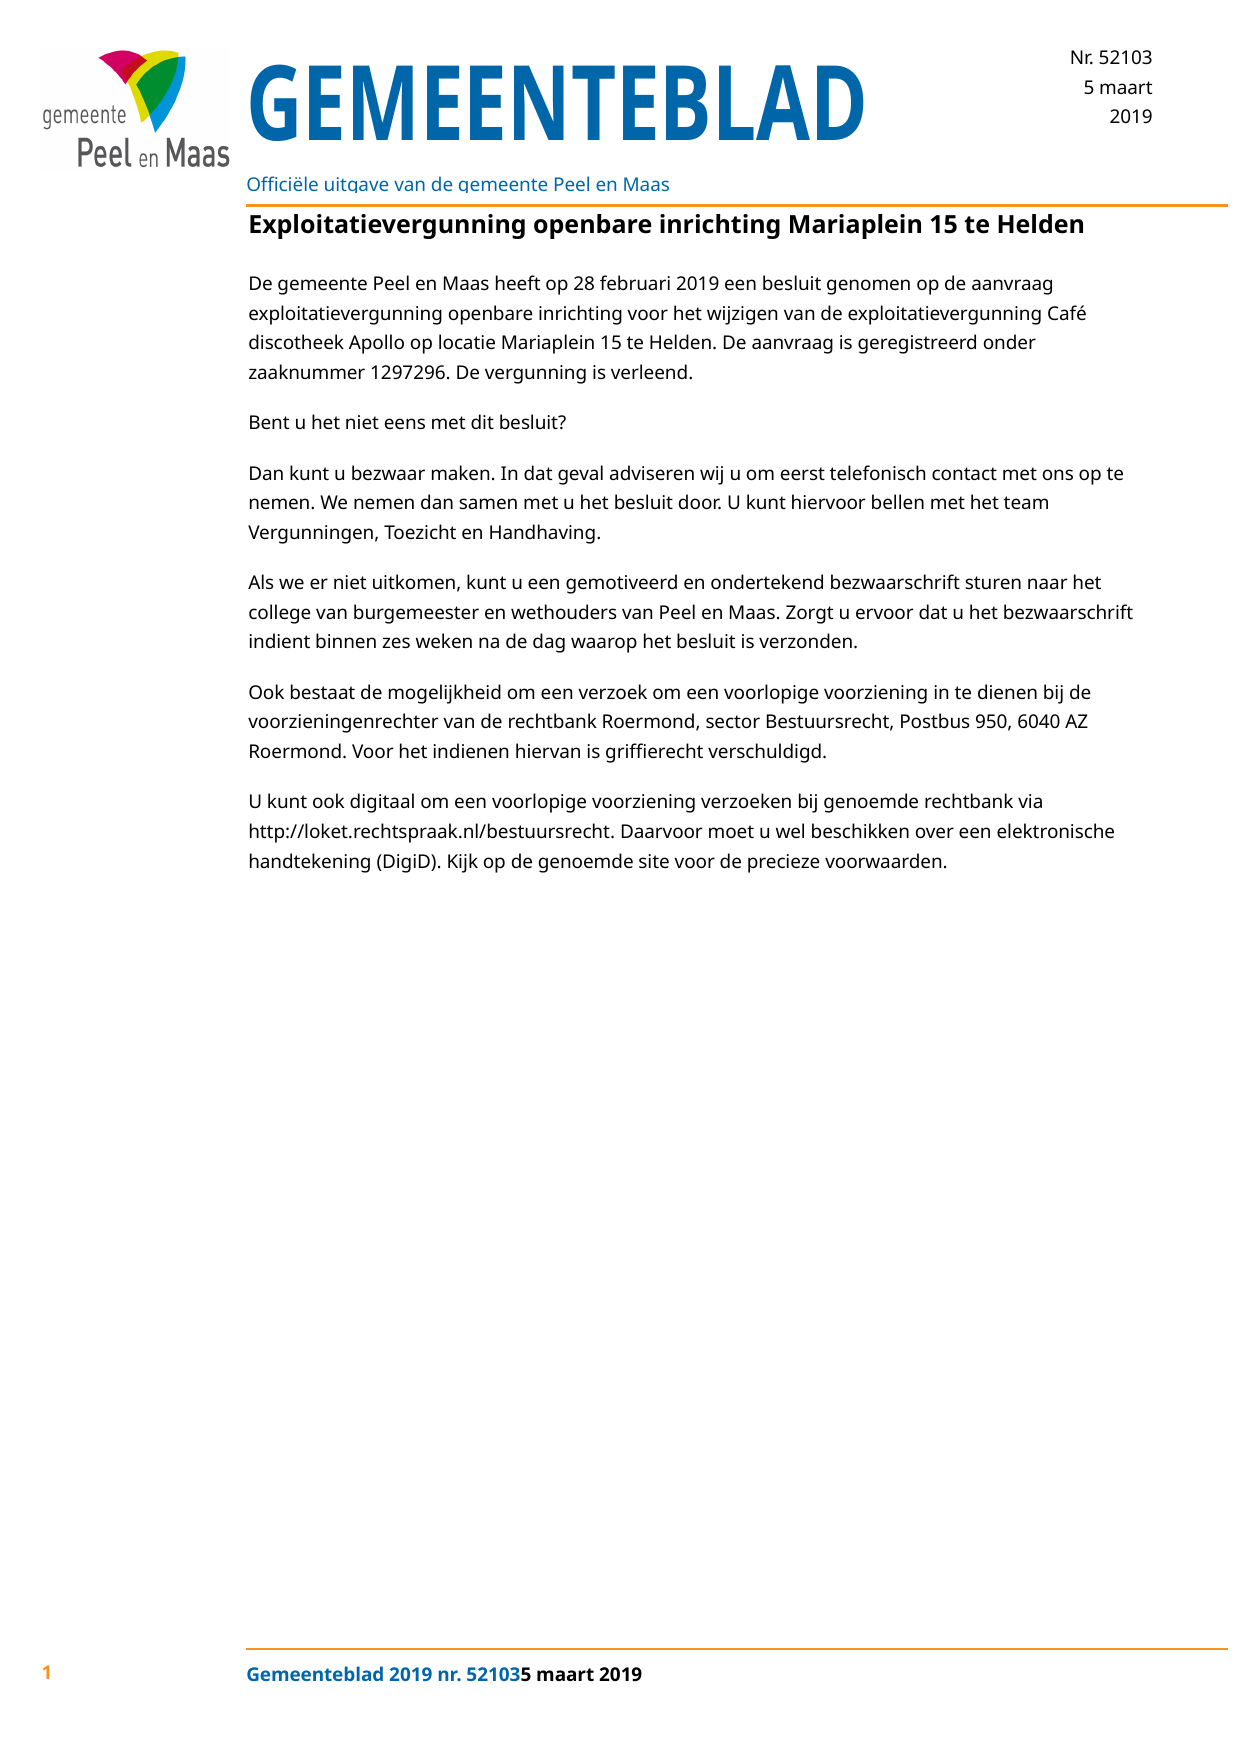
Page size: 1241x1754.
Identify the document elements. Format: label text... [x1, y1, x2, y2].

text De gemeente Peel en Maas heeft op 28 februari 2019 een besluit genomen op de aanvraag exploitatievergunning openbare inrichting voor het wijzigen van de exploitatievergunning Café discotheek Apollo op locatie Mariaplein 15 te Helden. De aanvraag is geregistreerd onder zaaknummer 1297296. De vergunning is verleend. [248, 270, 1152, 385]
text Bent u het niet eens met dit besluit? [248, 409, 1152, 435]
text Als we er niet uitkomen, kunt u een gemotiveerd en ondertekend bezwaarschrift sturen naar het college van burgemeester en wethouders van Peel en Maas. Zorgt u ervoor dat u het bezwaarschrift indient binnen zes weken na de dag waarop het besluit is verzonden. [248, 569, 1152, 654]
text Exploitatievergunning openbare inrichting Mariaplein 15 te Helden [248, 207, 1152, 241]
picture [41, 47, 231, 172]
text Dan kunt u bezwaar maken. In dat geval adviseren wij u om eerst telefonisch contact met ons op te nemen. We nemen dan samen met u het besluit door. U kunt hiervoor bellen met het team Vergunningen, Toezicht en Handhaving. [248, 460, 1152, 545]
text Ook bestaat de mogelijkheid om een verzoek om een voorlopige voorziening in te dienen bij de voorzieningenrechter van de rechtbank Roermond, sector Bestuursrecht, Postbus 950, 6040 AZ Roermond. Voor het indienen hiervan is griffierecht verschuldigd. [248, 679, 1152, 764]
text U kunt ook digitaal om een voorlopige voorziening verzoeken bij genoemde rechtbank via http://loket.rechtspraak.nl/bestuursrecht. Daarvoor moet u wel beschikken over een elektronische handtekening (DigiD). Kijk op de genoemde site voor de precieze voorwaarden. [248, 789, 1152, 873]
